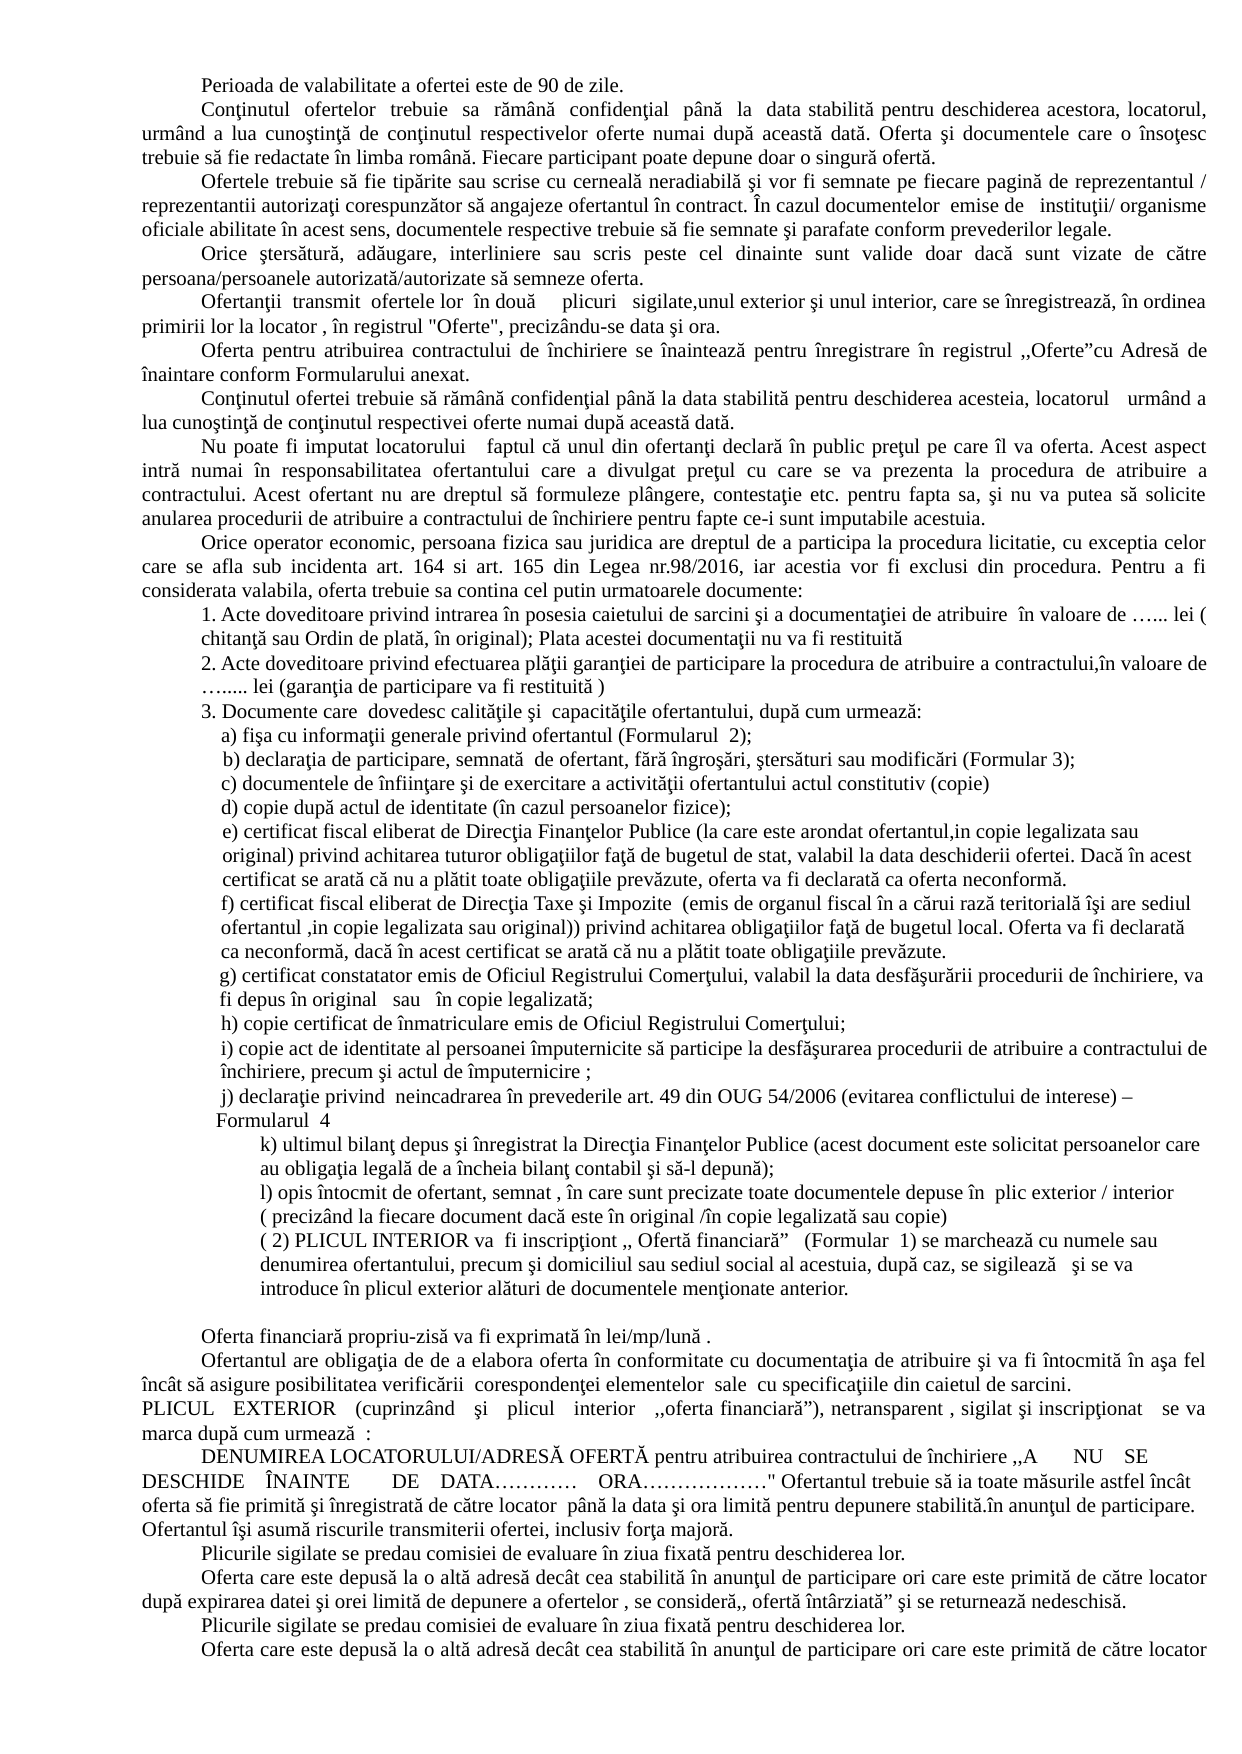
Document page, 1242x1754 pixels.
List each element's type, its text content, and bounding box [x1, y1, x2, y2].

text DENUMIREA LOCATORULUI/ADRESĂ OFERTĂ pentru atribuirea contractului de închiriere ,,A NU SE DESCHIDE ÎNAINTE DE DATA………… ORA………………" Ofertantul trebuie să ia toate măsurile astfel încât oferta să fie primită şi înregistrată de către locator până la data şi ora limită pentru depunere stabilită.în anunţul de participare. Ofertantul îşi asumă riscurile transmiterii ofertei, inclusiv forţa majoră. [142, 1444, 1208, 1541]
text Ofertantul are obligaţia de de a elabora oferta în conformitate cu documentaţia de atribuire şi va fi întocmită în aşa fel încât să asigure posibilitatea verificării corespondenţei elementelor sale cu specificaţiile din caietul de sarcini. [142, 1348, 1208, 1396]
text Nu poate fi imputat locatorului faptul că unul din ofertanţi declară în public preţul pe care îl va oferta. Acest aspect intră numai în responsabilitatea ofertantului care a divulgat preţul cu care se va prezenta la procedura de atribuire a contractului. Acest ofertant nu are dreptul să formuleze plângere, contestaţie etc. pentru fapta sa, şi nu va putea să solicite anularea procedurii de atribuire a contractului de închiriere pentru fapte ce-i sunt imputabile acestuia. [142, 434, 1208, 530]
text k) ultimul bilanţ depus şi înregistrat la Direcţia Finanţelor Publice (acest document este solicitat persoanelor care au obligaţia legală de a încheia bilanţ contabil şi să-l depună); [260, 1132, 1208, 1180]
text ( 2) PLICUL INTERIOR va fi inscripţiont ,, Ofertă financiară” (Formular 1) se marchează cu numele sau denumirea ofertantului, precum şi domiciliul sau sediul social al acestuia, după caz, se sigilează şi se va introduce în plicul exterior alături de documentele menţionate anterior. [260, 1228, 1208, 1300]
text h) copie certificat de înmatriculare emis de Oficiul Registrului Comerţului; [142, 1011, 1208, 1035]
text Oferta pentru atribuirea contractului de închiriere se înaintează pentru înregistrare în registrul ,,Oferte”cu Adresă de înaintare conform Formularului anexat. [142, 338, 1208, 386]
text l) opis întocmit de ofertant, semnat , în care sunt precizate toate documentele depuse în plic exterior / interior ( precizând la fiecare document dacă este în original /în copie legalizată sau copie) [260, 1180, 1208, 1228]
text d) copie după actul de identitate (în cazul persoanelor fizice); [142, 795, 1208, 819]
text PLICUL EXTERIOR (cuprinzând şi plicul interior ,,oferta financiară”), netransparent , sigilat şi inscripţionat se va marca după cum urmează : [142, 1396, 1208, 1444]
text e) certificat fiscal eliberat de Direcţia Finanţelor Publice (la care este arondat ofertantul,in copie legalizata sau original) privind achitarea tuturor obligaţiilor faţă de bugetul de stat, valabil la data deschiderii ofertei. Dacă în acest certificat se arată că nu a plătit toate obligaţiile prevăzute, oferta va fi declarată ca oferta neconformă. [222, 819, 1208, 891]
text Oferta financiară propriu-zisă va fi exprimată în lei/mp/lună . [142, 1324, 1208, 1348]
text Perioada de valabilitate a ofertei este de 90 de zile. [142, 73, 1208, 97]
text f) certificat fiscal eliberat de Direcţia Taxe şi Impozite (emis de organul fiscal în a cărui rază teritorială îşi are sediul ofertantul ,in copie legalizata sau original)) privind achitarea obligaţiilor faţă de bugetul local. Oferta va fi declarată ca neconformă, dacă în acest certificat se arată că nu a plătit toate obligaţiile prevăzute. [221, 891, 1208, 963]
text c) documentele de înfiinţare şi de exercitare a activităţii ofertantului actul constitutiv (copie) [142, 771, 1208, 795]
text Oferta care este depusă la o altă adresă decât cea stabilită în anunţul de participare ori care este primită de către locator după expirarea datei şi orei limită de depunere a ofertelor , se consideră,, ofertă întârziată” şi se returnează nedeschisă. [142, 1565, 1208, 1613]
text Conţinutul ofertelor trebuie sa rămână confidenţial până la data stabilită pentru deschiderea acestora, locatorul, urmând a lua cunoştinţă de conţinutul respectivelor oferte numai după această dată. Oferta şi documentele care o însoţesc trebuie să fie redactate în limba română. Fiecare participant poate depune doar o singură ofertă. [142, 97, 1208, 169]
text 2. Acte doveditoare privind efectuarea plăţii garanţiei de participare la procedura de atribuire a contractului,în valoare de …..... lei (garanţia de participare va fi restituită ) [201, 650, 1208, 698]
text i) copie act de identitate al persoanei împuternicite să participe la desfăşurarea procedurii de atribuire a contractului de închiriere, precum şi actul de împuternicire ; [221, 1035, 1208, 1083]
text Conţinutul ofertei trebuie să rămână confidenţial până la data stabilită pentru deschiderea acesteia, locatorul urmând a lua cunoştinţă de conţinutul respectivei oferte numai după această dată. [142, 386, 1208, 434]
text Orice operator economic, persoana fizica sau juridica are dreptul de a participa la procedura licitatie, cu exceptia celor care se afla sub incidenta art. 164 si art. 165 din Legea nr.98/2016, iar acestia vor fi exclusi din procedura. Pentru a fi considerata valabila, oferta trebuie sa contina cel putin urmatoarele documente: [142, 530, 1208, 602]
text g) certificat constatator emis de Oficiul Registrului Comerţului, valabil la data desfăşurării procedurii de închiriere, va fi depus în original sau în copie legalizată; [219, 963, 1208, 1011]
text b) declaraţia de participare, semnată de ofertant, fără îngroşări, ştersături sau modificări (Formular 3); [217, 747, 1208, 771]
text Plicurile sigilate se predau comisiei de evaluare în ziua fixată pentru deschiderea lor. [142, 1613, 1208, 1637]
text j) declaraţie privind neincadrarea în prevederile art. 49 din OUG 54/2006 (evitarea conflictului de interese) – Formularul 4 [142, 1083, 1208, 1132]
text 3. Documente care dovedesc calităţile şi capacităţile ofertantului, după cum urmează: [142, 698, 1208, 723]
text a) fişa cu informaţii generale privind ofertantul (Formularul 2); [142, 723, 1208, 747]
text Oferta care este depusă la o altă adresă decât cea stabilită în anunţul de participare ori care este primită de către locator [142, 1637, 1208, 1661]
text 1. Acte doveditoare privind intrarea în posesia caietului de sarcini şi a documentaţiei de atribuire în valoare de …... lei ( chitanţă sau Ordin de plată, în original); Plata acestei documentaţii nu va fi restituită [201, 602, 1208, 650]
text Ofertanţii transmit ofertele lor în două plicuri sigilate,unul exterior şi unul interior, care se înregistrează, în ordinea primirii lor la locator , în registrul "Oferte", precizându-se data şi ora. [142, 289, 1208, 338]
text Ofertele trebuie să fie tipărite sau scrise cu cerneală neradiabilă şi vor fi semnate pe fiecare pagină de reprezentantul / reprezentantii autorizaţi corespunzător să angajeze ofertantul în contract. În cazul documentelor emise de instituţii/ organisme oficiale abilitate în acest sens, documentele respective trebuie să fie semnate şi parafate conform prevederilor legale. [142, 169, 1208, 241]
text Orice ştersătură, adăugare, interliniere sau scris peste cel dinainte sunt valide doar dacă sunt vizate de către persoana/persoanele autorizată/autorizate să semneze oferta. [142, 241, 1208, 289]
text Plicurile sigilate se predau comisiei de evaluare în ziua fixată pentru deschiderea lor. [142, 1541, 1208, 1565]
